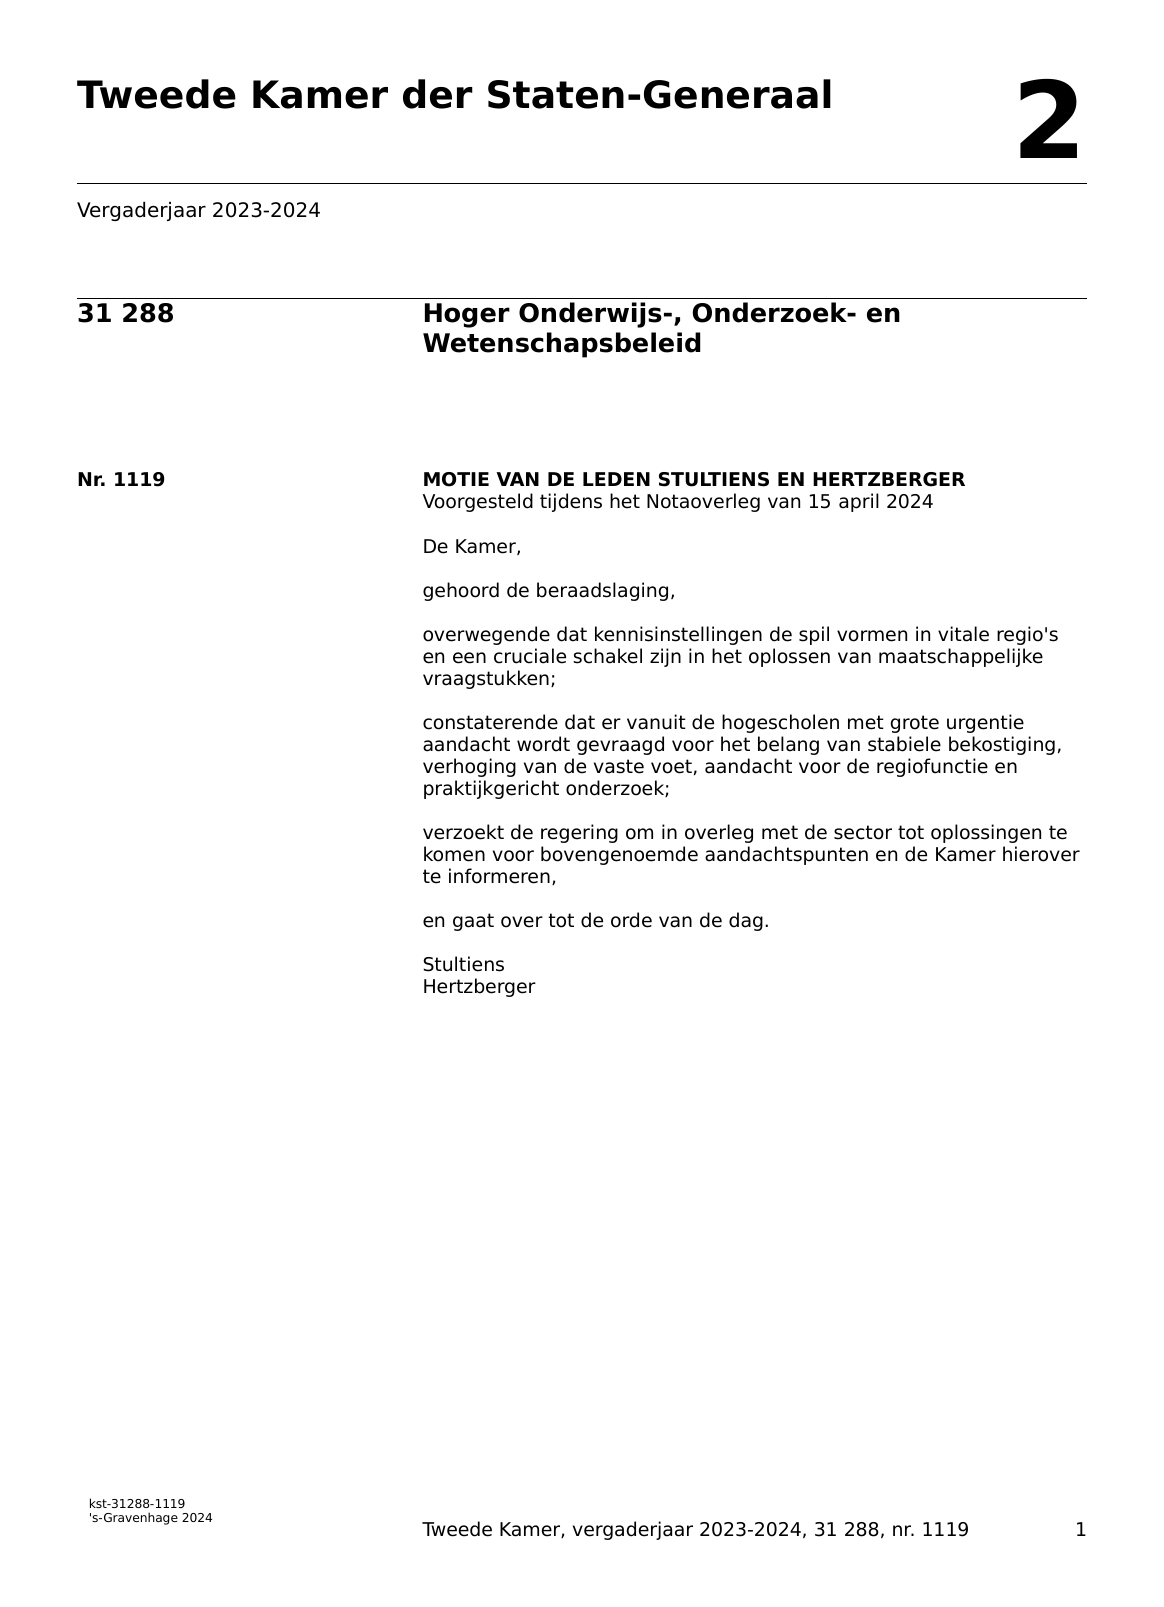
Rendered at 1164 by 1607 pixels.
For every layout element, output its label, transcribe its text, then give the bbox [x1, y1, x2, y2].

text 's-Gravenhage 2024 [88, 1511, 323, 1525]
text Stultiens [422, 954, 1087, 976]
text gehoord de beraadslaging, [422, 580, 1087, 602]
text verzoekt de regering om in overleg met de sector tot oplossingen te komen voor bovengenoemde aandachtspunten en de Kamer hierover te informeren, [422, 822, 1087, 888]
table_header 2 [886, 59, 1087, 183]
subtitle Nr. 1119 MOTIE VAN DE LEDEN STULTIENS EN HERTZBERGER [77, 469, 1087, 491]
text kst-31288-1119 [88, 1497, 323, 1511]
text De Kamer, [422, 536, 1087, 557]
text Voorgesteld tijdens het Notaoverleg van 15 april 2024 [422, 491, 1087, 513]
text constaterende dat er vanuit de hogescholen met grote urgentie aandacht wordt gevraagd voor het belang van stabiele bekostiging, verhoging van de vaste voet, aandacht voor de regiofunctie en praktijkgericht onderzoek; [422, 712, 1087, 800]
text en gaat over tot de orde van de dag. [422, 910, 1087, 932]
subtitle 31 288 Hoger Onderwijs-, Onderzoek- en Wetenschapsbeleid [77, 299, 1087, 358]
table_cell Vergaderjaar 2023-2024 [77, 184, 1087, 298]
text overwegende dat kennisinstellingen de spil vormen in vitale regio's en een cruciale schakel zijn in het oplossen van maatschappelijke vraagstukken; [422, 624, 1087, 690]
table_header Tweede Kamer der Staten-Generaal [77, 59, 886, 183]
text Hertzberger [422, 976, 1087, 998]
